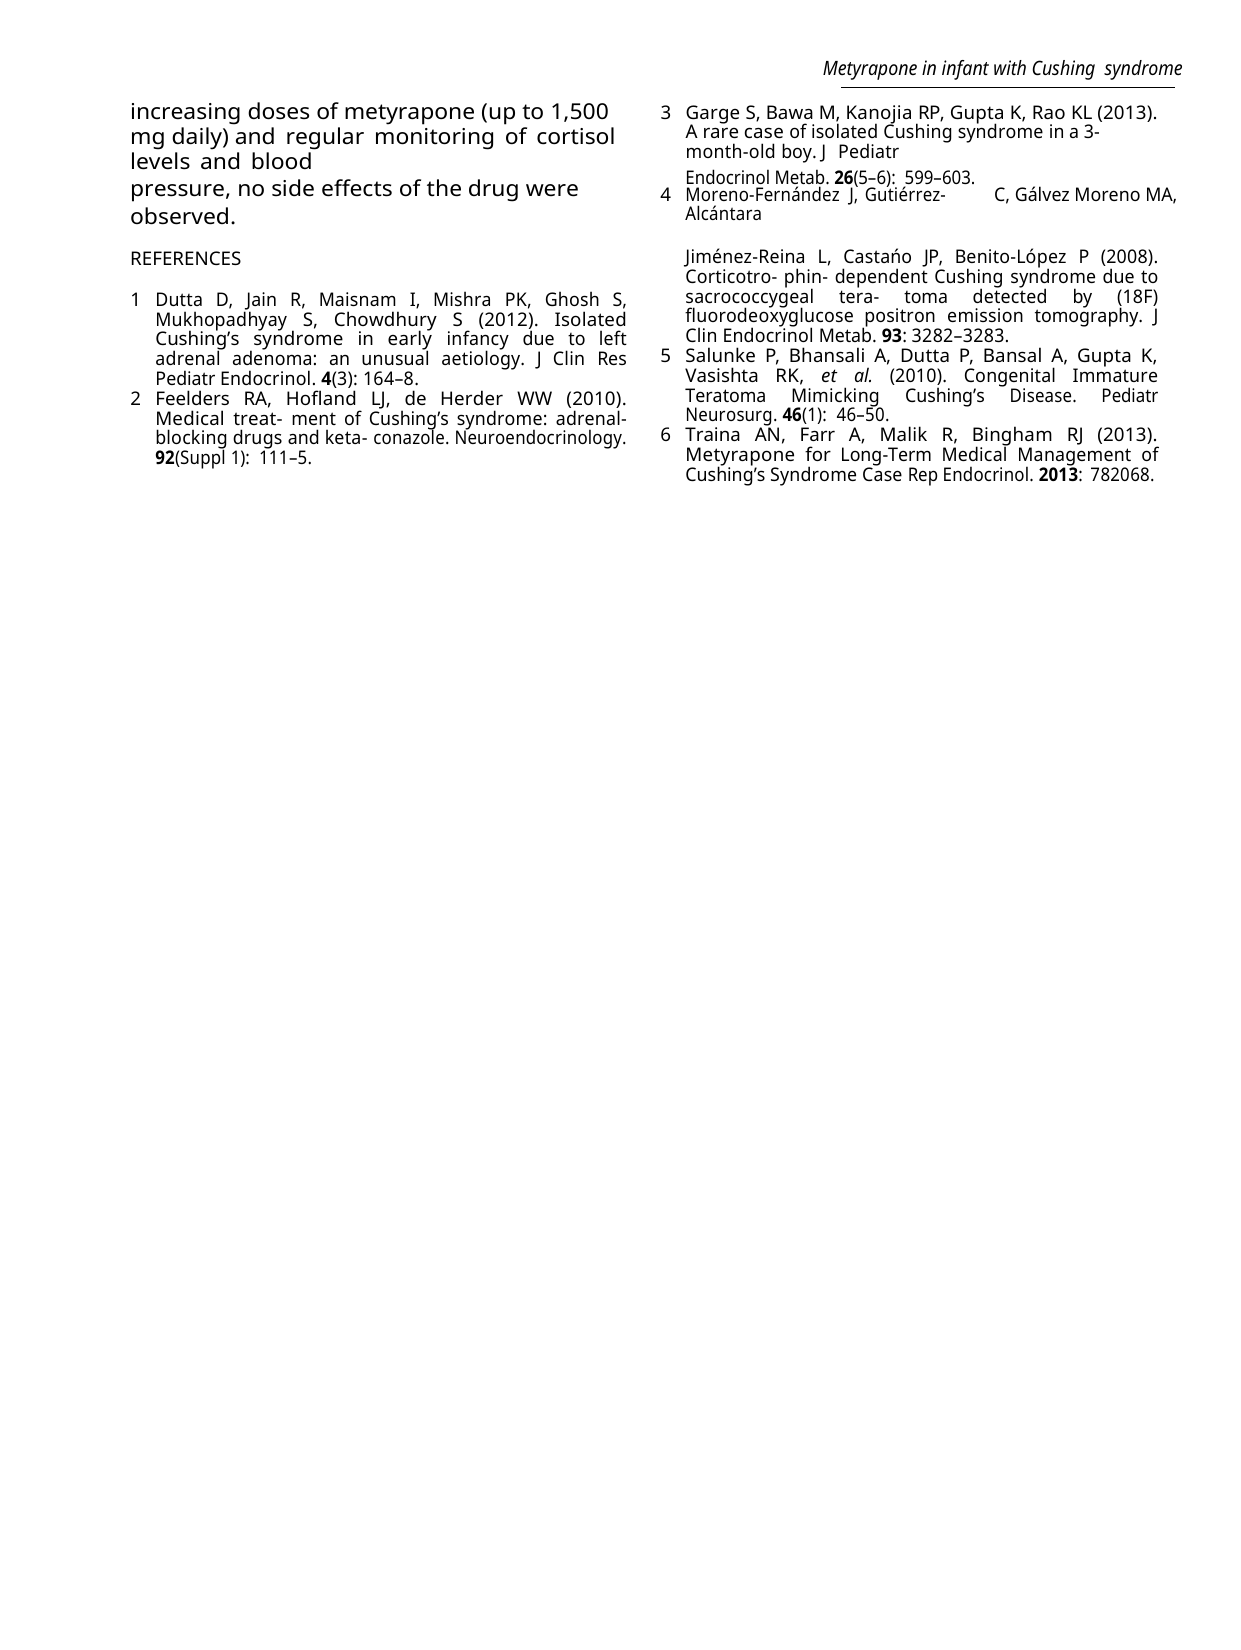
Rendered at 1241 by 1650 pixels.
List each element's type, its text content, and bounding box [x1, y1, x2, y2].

list Feelders RA, Hofland LJ, de Herder WW (2010). Medical treat- ment of Cushing’s syndrome: adrenal-blocking drugs and keta- conazole. Neuroendocrinology. 92(Suppl 1): 111–5. [130, 389, 627, 468]
list Traina AN, Farr A, Malik R, Bingham RJ (2013). Metyrapone for Long-Term Medical Management of Cushing’s Syndrome Case Rep Endocrinol. 2013: 782068. [660, 426, 1158, 485]
list Salunke P, Bhansali A, Dutta P, Bansal A, Gupta K, Vasishta RK, et al. (2010). Congenital Immature Teratoma Mimicking Cushing’s Disease. Pediatr Neurosurg. 46(1): 46–50. [660, 347, 1158, 426]
text Metyrapone in infant with Cushing syndrome [823, 54, 1205, 82]
list Garge S, Bawa M, Kanojia RP, Gupta K, Rao KL (2013). A rare case of isolated Cushing syndrome in a 3-month-old boy. J Pediatr [660, 103, 1158, 163]
text increasing doses of metyrapone (up to 1,500 mg daily) and regular monitoring of cortisol levels and blood [130, 99, 628, 174]
list Dutta D, Jain R, Maisnam I, Mishra PK, Ghosh S, Mukhopadhyay S, Chowdhury S (2012). Isolated Cushing’s syndrome in early infancy due to left adrenal adenoma: an unusual aetiology. J Clin Res Pediatr Endocrinol. 4(3): 164–8. [130, 290, 627, 389]
text Endocrinol Metab. 26(5–6): 599–603. [685, 174, 856, 187]
text C, Gálvez Moreno MA, [994, 186, 1205, 206]
text REFERENCES [130, 246, 627, 271]
text pressure, no side effects of the drug were observed. [130, 174, 591, 230]
list Moreno-Fernández J, Gutiérrez-Alcántara [660, 187, 989, 224]
text Endocrinol Metab. 26(5–6): 599–603. [888, 174, 989, 187]
text Jiménez-Reina L, Castańo JP, Benito-López P (2008). Corticotro- phin- dependent Cushing syndrome due to sacrococcygeal tera- toma detected by (18F) fluorodeoxyglucose positron emission tomography. J Clin Endocrinol Metab. 93: 3282–3283. [685, 248, 1158, 347]
